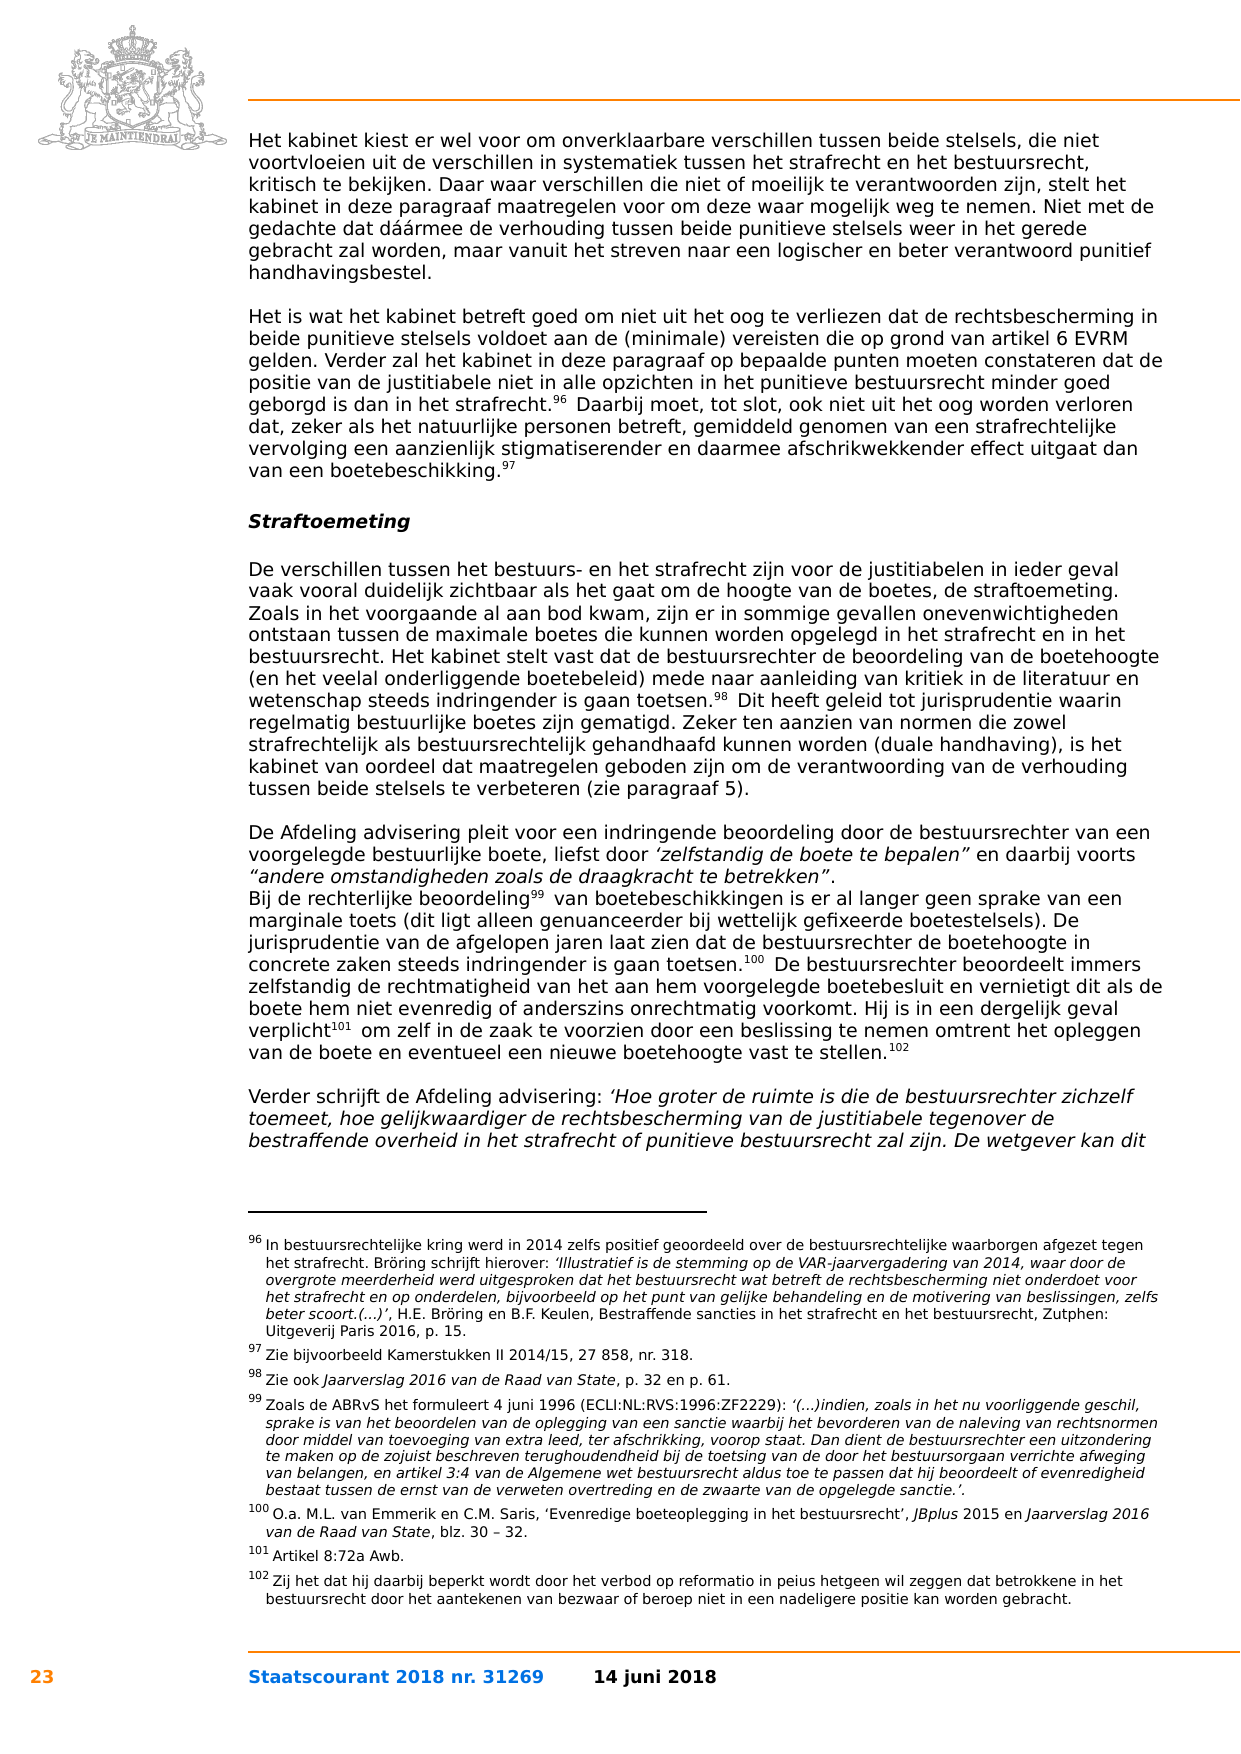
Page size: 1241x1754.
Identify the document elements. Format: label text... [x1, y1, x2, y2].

text O.a. M.L. van Emmerik en C.M. Saris, ‘Evenredige boeteoplegging in het bestuursrecht’, JBplus 2015 en Jaarverslag 2016 van de Raad van State, blz. 30 – 32. [248, 1502, 1163, 1541]
picture [38, 25, 227, 150]
text Het kabinet kiest er wel voor om onverklaarbare verschillen tussen beide stelsels, die niet voortvloeien uit de verschillen in systematiek tussen het strafrecht en het bestuursrecht, kritisch te bekijken. Daar waar verschillen die niet of moeilijk te verantwoorden zijn, stelt het kabinet in deze paragraaf maatregelen voor om deze waar mogelijk weg te nemen. Niet met de gedachte dat dáármee de verhouding tussen beide punitieve stelsels weer in het gerede gebracht zal worden, maar vanuit het streven naar een logischer en beter verantwoord punitief handhavingsbestel. [248, 130, 1163, 284]
text Verder schrijft de Afdeling advisering: ‘Hoe groter de ruimte is die de bestuursrechter zichzelf toemeet, hoe gelijkwaardiger de rechtsbescherming van de justitiabele tegenover de bestraffende overheid in het strafrecht of punitieve bestuursrecht zal zijn. De wetgever kan dit [248, 1086, 1163, 1152]
text Zoals de ABRvS het formuleert 4 juni 1996 (ECLI:NL:RVS:1996:ZF2229): ‘(...)indien, zoals in het nu voorliggende geschil, sprake is van het beoordelen van de oplegging van een sanctie waarbij het bevorderen van de naleving van rechtsnormen door middel van toevoeging van extra leed, ter afschrikking, voorop staat. Dan dient de bestuursrechter een uitzondering te maken op de zojuist beschreven terughoudendheid bij de toetsing van de door het bestuursorgaan verrichte afweging van belangen, en artikel 3:4 van de Algemene wet bestuursrecht aldus toe te passen dat hij beoordeelt of evenredigheid bestaat tussen de ernst van de verweten overtreding en de zwaarte van de opgelegde sanctie.’. [248, 1393, 1163, 1499]
text De verschillen tussen het bestuurs- en het strafrecht zijn voor de justitiabelen in ieder geval vaak vooral duidelijk zichtbaar als het gaat om de hoogte van de boetes, de straftoemeting. Zoals in het voorgaande al aan bod kwam, zijn er in sommige gevallen onevenwichtigheden ontstaan tussen de maximale boetes die kunnen worden opgelegd in het strafrecht en in het bestuursrecht. Het kabinet stelt vast dat de bestuursrechter de beoordeling van de boetehoogte (en het veelal onderliggende boetebeleid) mede naar aanleiding van kritiek in de literatuur en wetenschap steeds indringender is gaan toetsen. Dit heeft geleid tot jurisprudentie waarin regelmatig bestuurlijke boetes zijn gematigd. Zeker ten aanzien van normen die zowel strafrechtelijk als bestuursrechtelijk gehandhaafd kunnen worden (duale handhaving), is het kabinet van oordeel dat maatregelen geboden zijn om de verantwoording van de verhouding tussen beide stelsels te verbeteren (zie paragraaf 5). [248, 558, 1163, 800]
text Zie bijvoorbeeld Kamerstukken II 2014/15, 27 858, nr. 318. [248, 1343, 1163, 1365]
text Zie ook Jaarverslag 2016 van de Raad van State, p. 32 en p. 61. [248, 1368, 1163, 1390]
text Het is wat het kabinet betreft goed om niet uit het oog te verliezen dat de rechtsbescherming in beide punitieve stelsels voldoet aan de (minimale) vereisten die op grond van artikel 6 EVRM gelden. Verder zal het kabinet in deze paragraaf op bepaalde punten moeten constateren dat de positie van de justitiabele niet in alle opzichten in het punitieve bestuursrecht minder goed geborgd is dan in het strafrecht. Daarbij moet, tot slot, ook niet uit het oog worden verloren dat, zeker als het natuurlijke personen betreft, gemiddeld genomen van een strafrechtelijke vervolging een aanzienlijk stigmatiserender en daarmee afschrikwekkender effect uitgaat dan van een boetebeschikking. [248, 306, 1163, 481]
text De Afdeling advisering pleit voor een indringende beoordeling door de bestuursrechter van een voorgelegde bestuurlijke boete, liefst door ‘zelfstandig de boete te bepalen” en daarbij voorts “andere omstandigheden zoals de draagkracht te betrekken”. [248, 822, 1163, 888]
text In bestuursrechtelijke kring werd in 2014 zelfs positief geoordeeld over de bestuursrechtelijke waarborgen afgezet tegen het strafrecht. Bröring schrijft hierover: ‘Illustratief is de stemming op de VAR-jaarvergadering van 2014, waar door de overgrote meerderheid werd uitgesproken dat het bestuursrecht wat betreft de rechtsbescherming niet onderdoet voor het strafrecht en op onderdelen, bijvoorbeeld op het punt van gelijke behandeling en de motivering van beslissingen, zelfs beter scoort.(...)’, H.E. Bröring en B.F. Keulen, Bestraffende sancties in het strafrecht en het bestuursrecht, Zutphen: Uitgeverij Paris 2016, p. 15. [248, 1233, 1163, 1340]
text Artikel 8:72a Awb. [248, 1544, 1163, 1566]
subtitle Straftoemeting [248, 511, 1163, 533]
text Zij het dat hij daarbij beperkt wordt door het verbod op reformatio in peius hetgeen wil zeggen dat betrokkene in het bestuursrecht door het aantekenen van bezwaar of beroep niet in een nadeligere positie kan worden gebracht. [248, 1569, 1163, 1608]
text Bij de rechterlijke beoordeling van boetebeschikkingen is er al langer geen sprake van een marginale toets (dit ligt alleen genuanceerder bij wettelijk gefixeerde boetestelsels). De jurisprudentie van de afgelopen jaren laat zien dat de bestuursrechter de boetehoogte in concrete zaken steeds indringender is gaan toetsen. De bestuursrechter beoordeelt immers zelfstandig de rechtmatigheid van het aan hem voorgelegde boetebesluit en vernietigt dit als de boete hem niet evenredig of anderszins onrechtmatig voorkomt. Hij is in een dergelijk geval verplicht om zelf in de zaak te voorzien door een beslissing te nemen omtrent het opleggen van de boete en eventueel een nieuwe boetehoogte vast te stellen. [248, 888, 1163, 1064]
